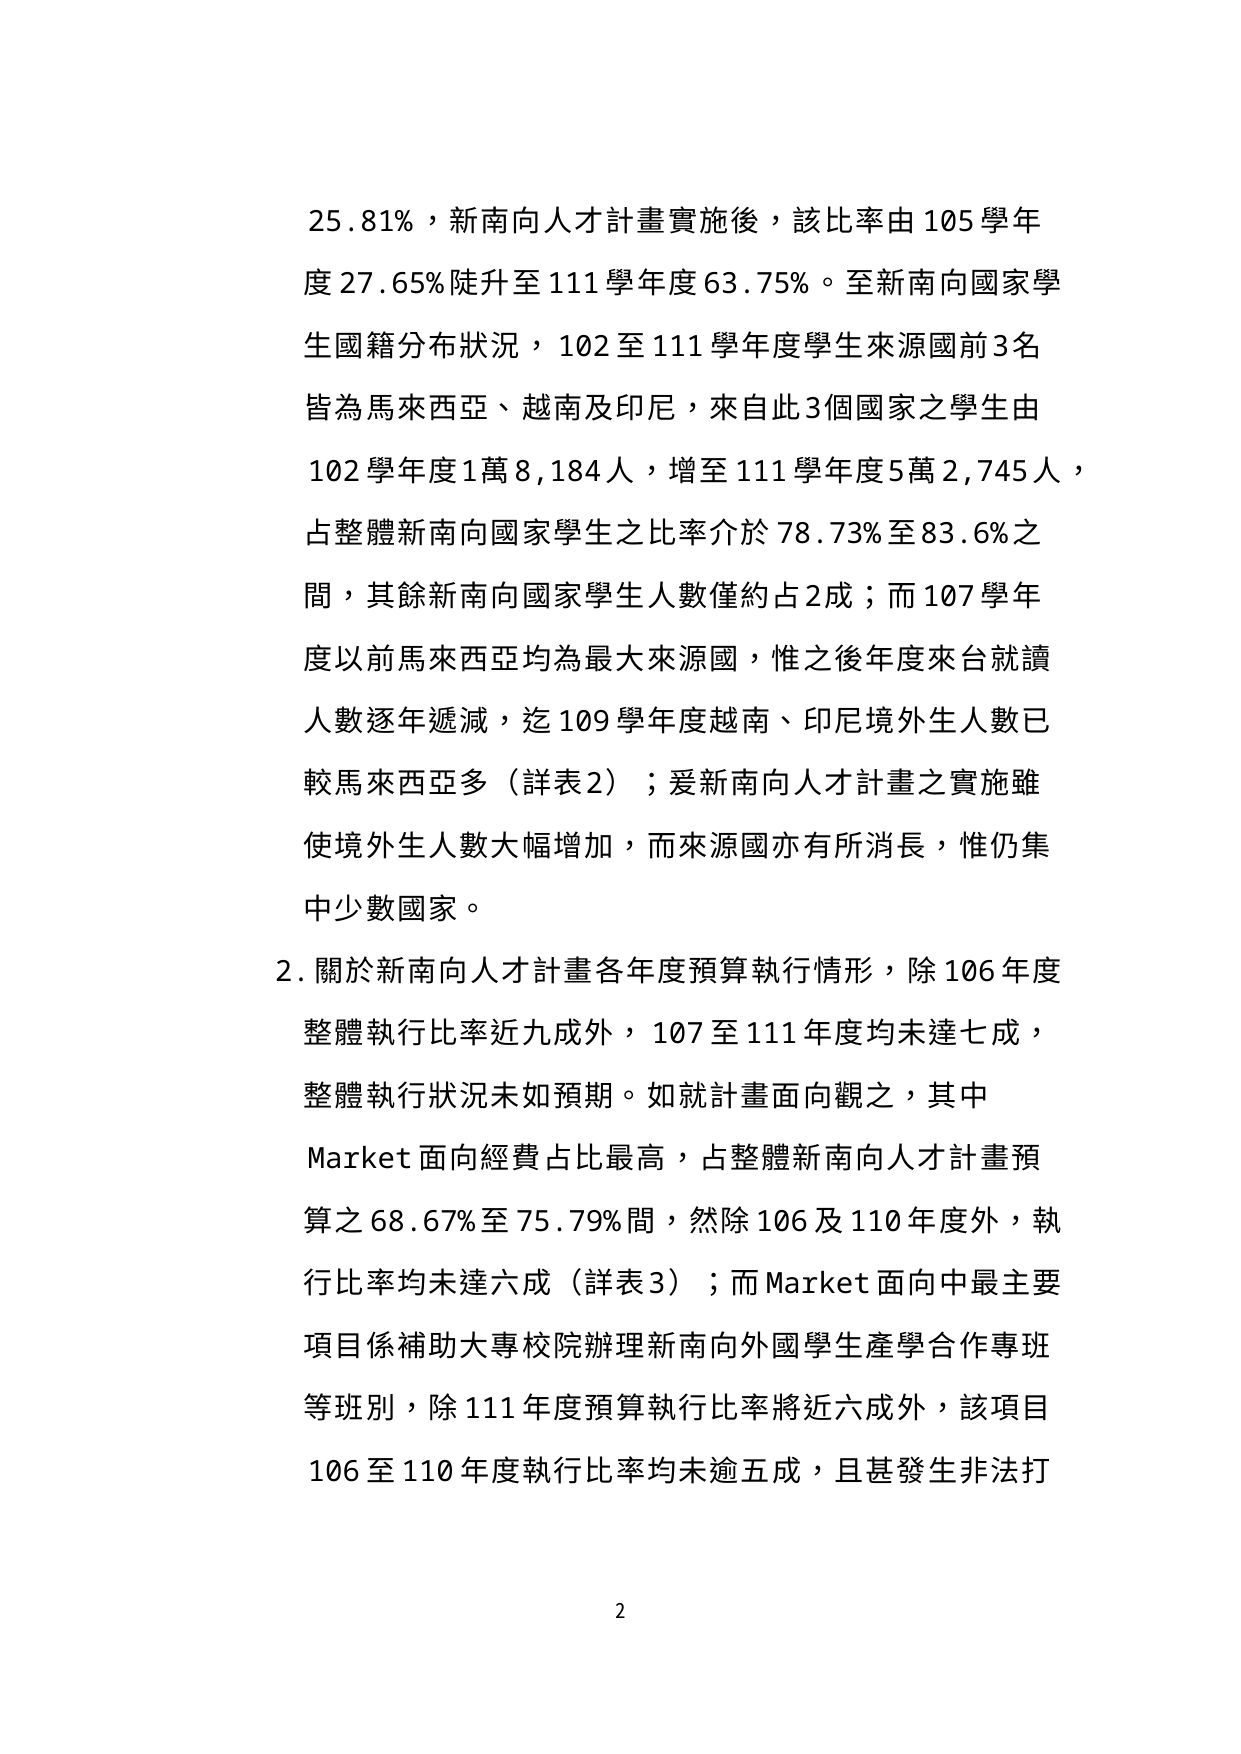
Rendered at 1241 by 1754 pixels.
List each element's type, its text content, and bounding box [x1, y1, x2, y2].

text 2.關於新南向人才計畫各年度預算執行情形，除106年度整體執行比率近九成外，107至111年度均未達七成，整體執行狀況未如預期。如就計畫面向觀之，其中Market面向經費占比最高，占整體新南向人才計畫預算之68.67%至75.79%間，然除106及110年度外，執行比率均未達六成（詳表3）；而Market面向中最主要項目係補助大專校院辦理新南向外國學生產學合作專班等班別，除111年度預算執行比率將近六成外，該項目106至110年度執行比率均未逾五成，且甚發生非法打工或仲介介入招生情形。鑒於辦理新南向外國學生產學合作專班等計畫歷年預算執行率不高，且有辦學品質欠佳情形，允宜賡續精進執行策略並檢討預算配置之妥適性。 [266, 927, 1063, 1490]
text 1.據教育部統計，近10年新南向國家境外生占整體境外生比率先由102學年度28.21%降至104學年度25.81%，新南向人才計畫實施後，該比率由105學年度27.65%陡升至111學年度63.75%。至新南向國家學生國籍分布狀況，102至111學年度學生來源國前3名皆為馬來西亞、越南及印尼，來自此3個國家之學生由102學年度1萬8,184人，增至111學年度5萬2,745人，占整體新南向國家學生之比率介於78.73%至83.6%之間，其餘新南向國家學生人數僅約占2成；而107學年度以前馬來西亞均為最大來源國，惟之後年度來台就讀人數逐年遞減，迄109學年度越南、印尼境外生人數已較馬來西亞多（詳表2）；爰新南向人才計畫之實施雖使境外生人數大幅增加，而來源國亦有所消長，惟仍集中少數國家。 [266, 177, 1063, 927]
